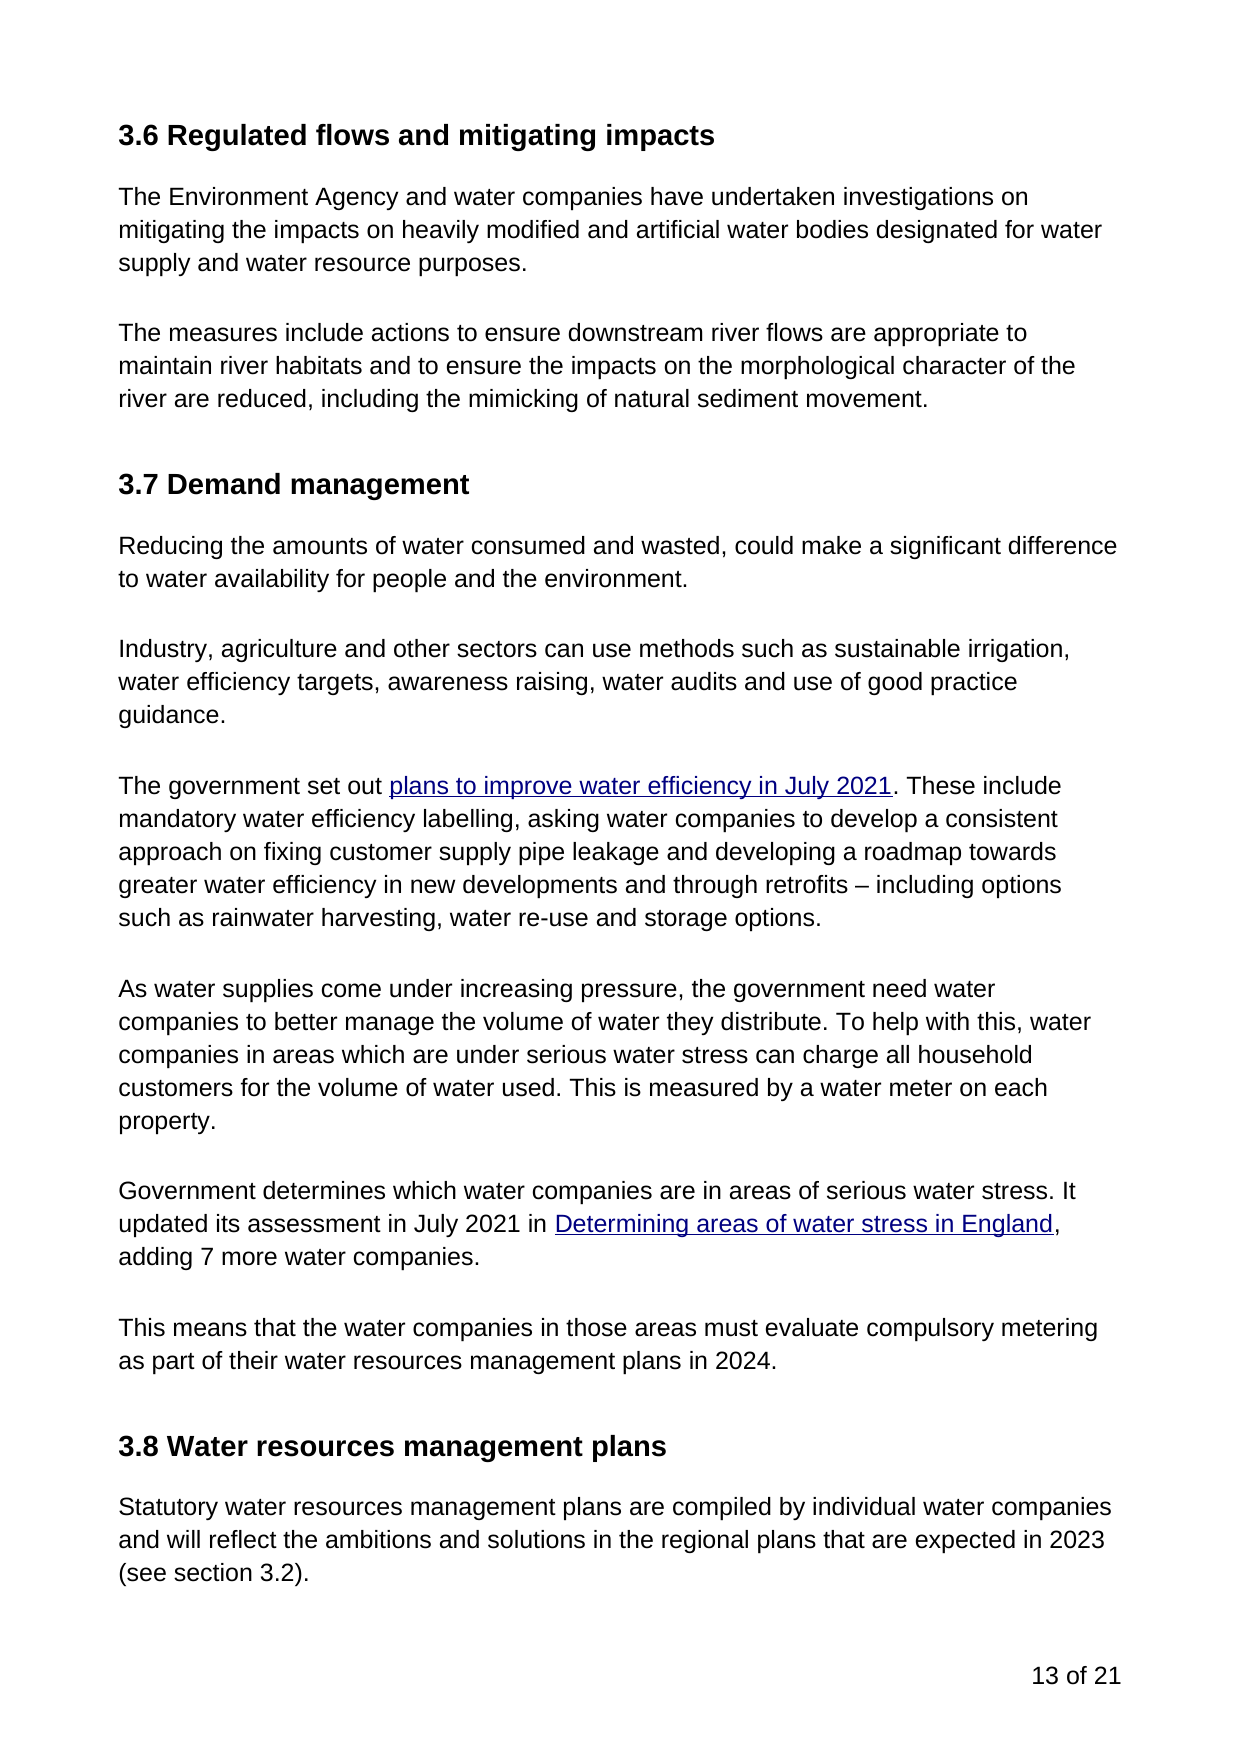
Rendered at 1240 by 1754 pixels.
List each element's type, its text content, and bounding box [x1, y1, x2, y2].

subtitle 3.7 Demand management [118, 467, 1121, 501]
text Government determines which water companies are in areas of serious water stress. It updated its assessment in July 2021 in Determining areas of water stress in England, adding 7 more water companies. [118, 1176, 1121, 1271]
text The Environment Agency and water companies have undertaken investigations on mitigating the impacts on heavily modified and artificial water bodies designated for water supply and water resource purposes. [118, 182, 1121, 276]
text Statutory water resources management plans are compiled by individual water companies and will reflect the ambitions and solutions in the regional plans that are expected in 2023 (see section 3.2). [118, 1492, 1121, 1587]
text Reducing the amounts of water consumed and wasted, could make a significant difference to water availability for people and the environment. [118, 531, 1121, 593]
text Industry, agriculture and other sectors can use methods such as sustainable irrigation, water efficiency targets, awareness raising, water audits and use of good practice guidance. [118, 634, 1121, 729]
text The measures include actions to ensure downstream river flows are appropriate to maintain river habitats and to ensure the impacts on the morphological character of the river are reduced, including the mimicking of natural sediment movement. [118, 318, 1121, 413]
subtitle 3.6 Regulated flows and mitigating impacts [118, 118, 1121, 152]
text The government set out plans to improve water efficiency in July 2021. These include mandatory water efficiency labelling, asking water companies to develop a consistent approach on fixing customer supply pipe leakage and developing a roadmap towards greater water efficiency in new developments and through retrofits – including options such as rainwater harvesting, water re-use and storage options. [118, 771, 1121, 932]
text This means that the water companies in those areas must evaluate compulsory metering as part of their water resources management plans in 2024. [118, 1313, 1121, 1374]
text As water supplies come under increasing pressure, the government need water companies to better manage the volume of water they distribute. To help with this, water companies in areas which are under serious water stress can charge all household customers for the volume of water used. This is measured by a water meter on each property. [118, 973, 1121, 1134]
subtitle 3.8 Water resources management plans [118, 1429, 1121, 1462]
